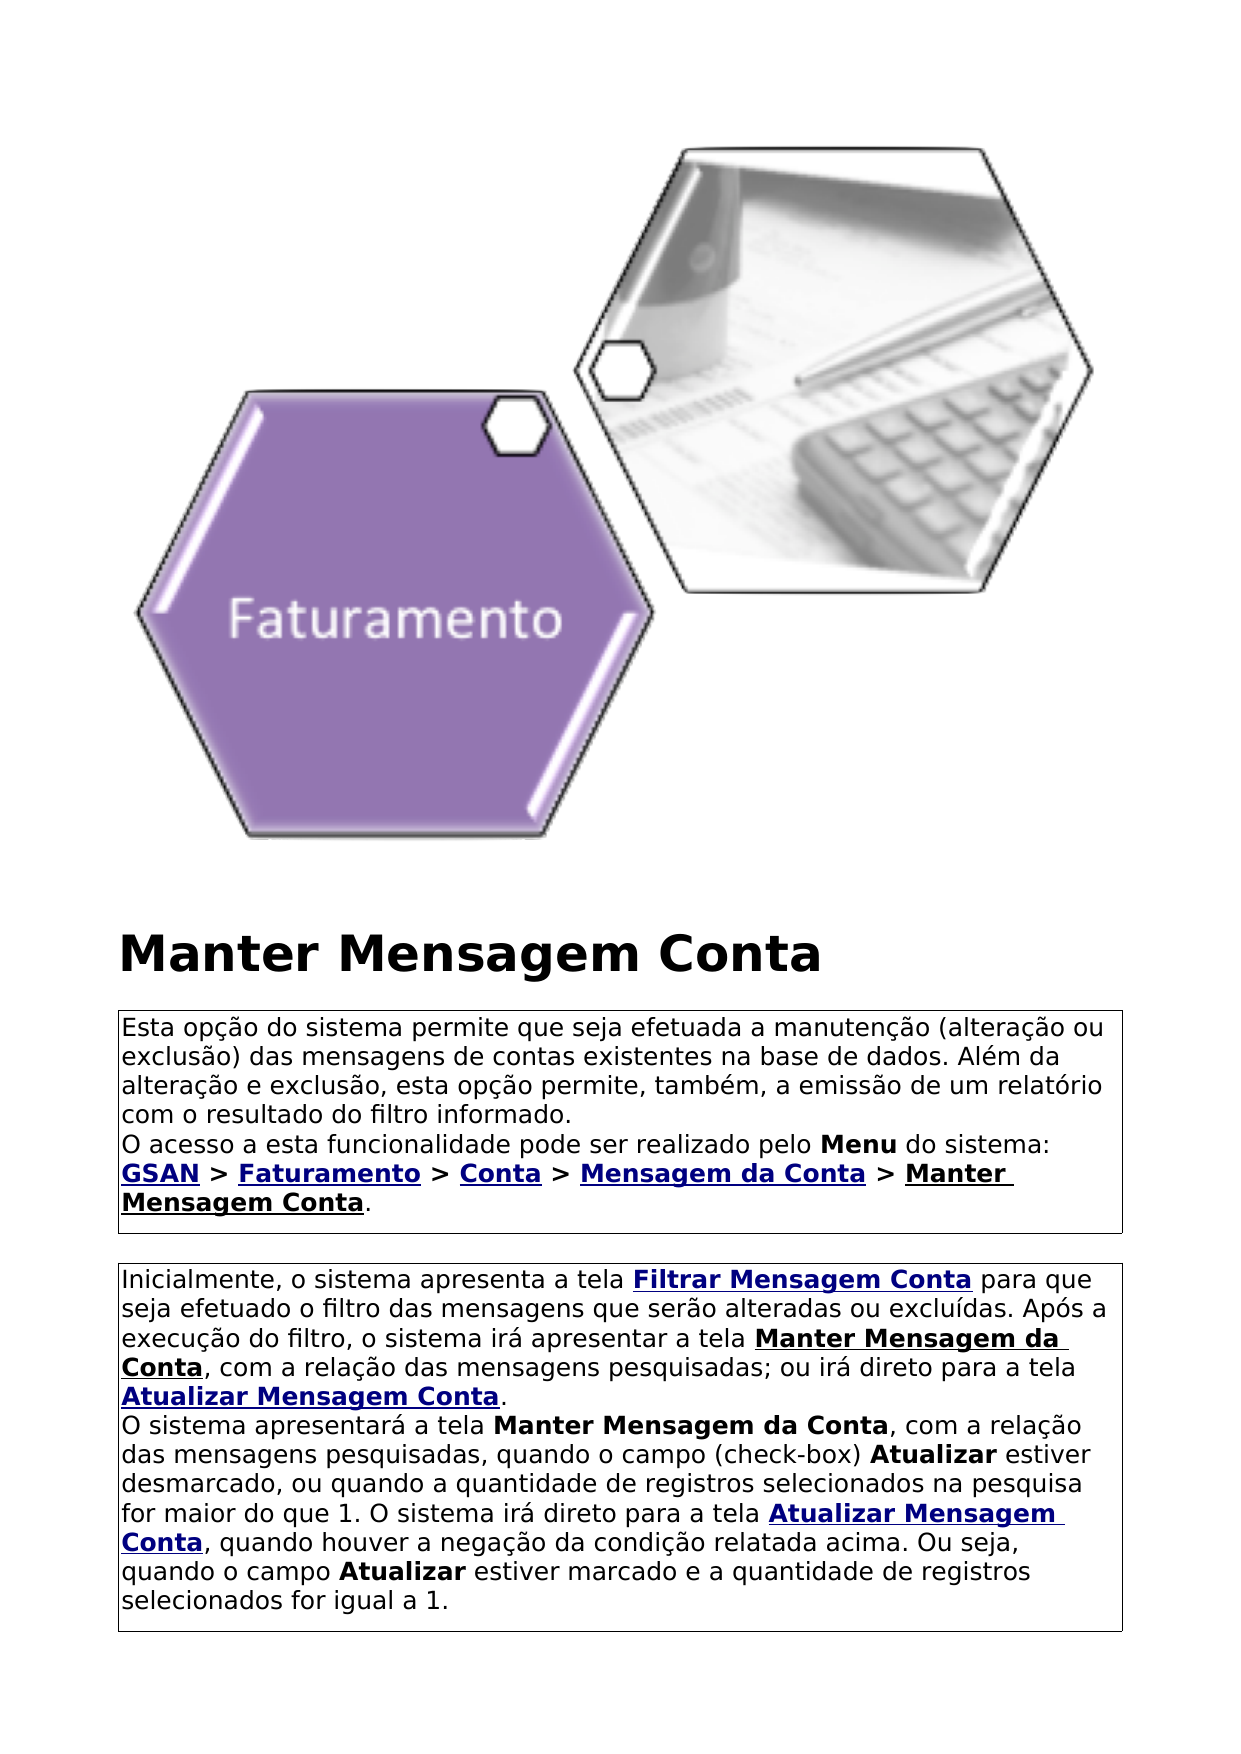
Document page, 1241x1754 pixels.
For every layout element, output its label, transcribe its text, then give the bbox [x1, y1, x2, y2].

table_header Inicialmente, o sistema apresenta a tela Filtrar Mensagem Conta para que seja efetuado o filtro das mensagens que serão alteradas ou excluídas. Após a execução do filtro, o sistema irá apresentar a tela Manter Mensagem da Conta, com a relação das mensagens pesquisadas; ou irá direto para a tela Atualizar Mensagem Conta. O sistema apresentará a tela Manter Mensagem da Conta, com a relação das mensagens pesquisadas, quando o campo (check-box) Atualizar estiver desmarcado, ou quando a quantidade de registros selecionados na pesquisa for maior do que 1. O sistema irá direto para a tela Atualizar Mensagem Conta, quando houver a negação da condição relatada acima. Ou seja, quando o campo Atualizar estiver marcado e a quantidade de registros selecionados for igual a 1. [119, 1264, 1122, 1631]
picture [118, 118, 1123, 858]
table_header Esta opção do sistema permite que seja efetuada a manutenção (alteração ou exclusão) das mensagens de contas existentes na base de dados. Além da alteração e exclusão, esta opção permite, também, a emissão de um relatório com o resultado do filtro informado. O acesso a esta funcionalidade pode ser realizado pelo Menu do sistema: GSAN > Faturamento > Conta > Mensagem da Conta > Manter Mensagem Conta. [119, 1011, 1122, 1233]
subtitle Manter Mensagem Conta [118, 925, 1122, 983]
